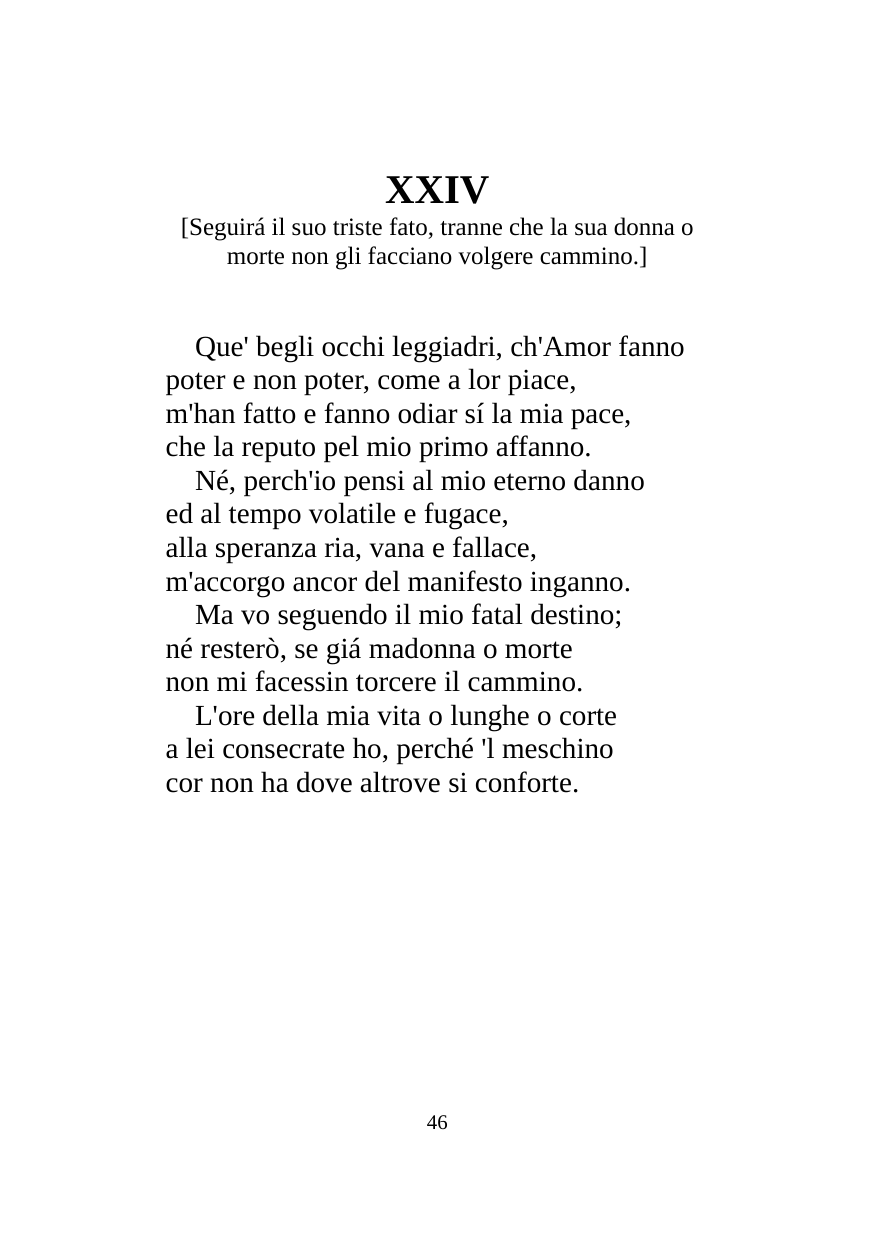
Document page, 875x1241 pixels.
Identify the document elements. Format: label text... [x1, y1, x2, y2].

text L'ore della mia vita o lunghe o corte a lei consecrate ho, perché 'l meschino cor non ha dove altrove si conforte. [165, 698, 768, 798]
text Né, perch'io pensi al mio eterno danno ed al tempo volatile e fugace, alla speranza ria, vana e fallace, m'accorgo ancor del manifesto inganno. [165, 463, 768, 597]
text Ma vo seguendo il mio fatal destino; né resterò, se giá madonna o morte non mi facessin torcere il cammino. [165, 597, 768, 698]
subtitle XXIV [Seguirá il suo triste fato, tranne che la sua donna o morte non gli facciano volgere cammino.] [165, 165, 709, 270]
text Que' begli occhi leggiadri, ch'Amor fanno poter e non poter, come a lor piace, m'han fatto e fanno odiar sí la mia pace, che la reputo pel mio primo affanno. [165, 329, 768, 463]
